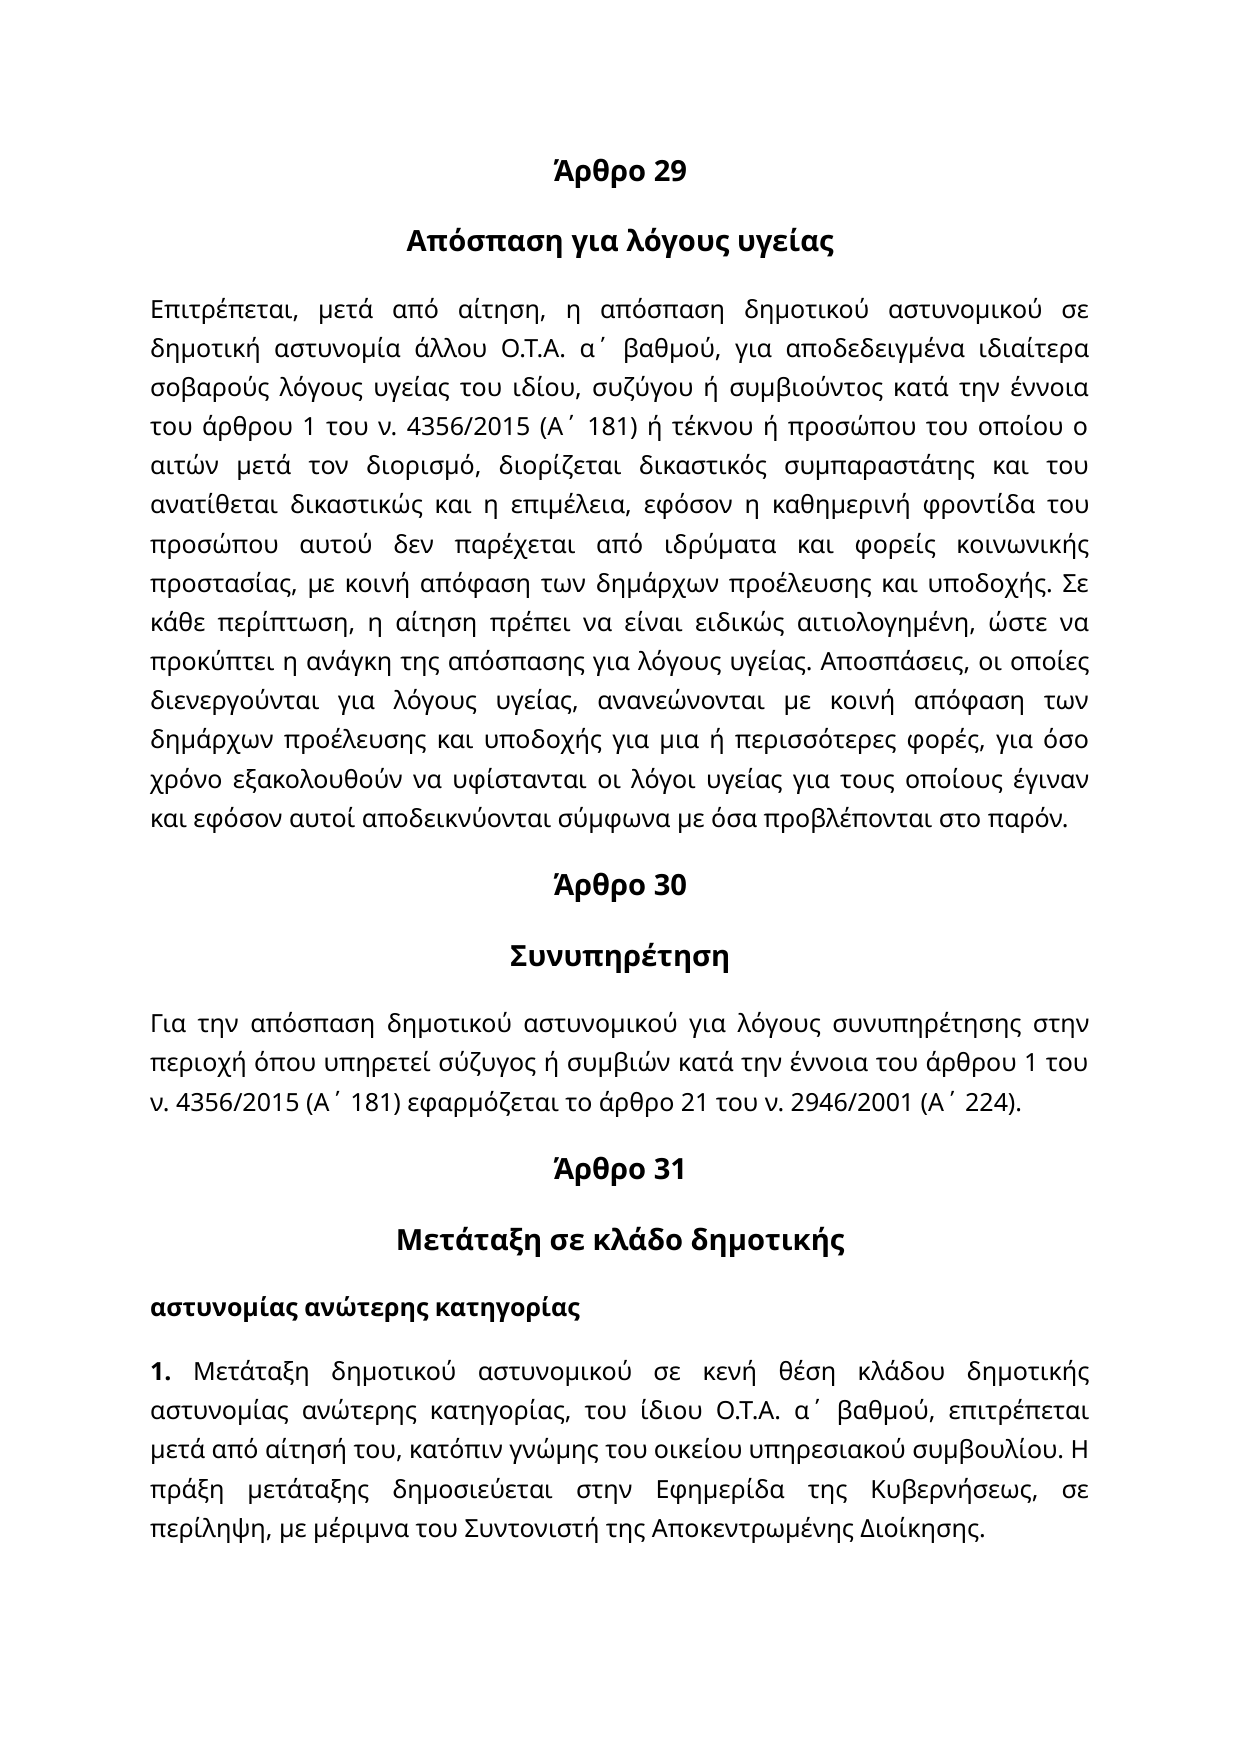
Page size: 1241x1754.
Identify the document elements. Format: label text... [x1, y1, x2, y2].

subtitle Μετάταξη σε κλάδο δημοτικής [150, 1219, 1090, 1259]
text Επιτρέπεται, μετά από αίτηση, η απόσπαση δημοτικού αστυνομικού σε δημοτική αστυνομία άλλου Ο.Τ.Α. α΄ βαθμού, για αποδεδειγμένα ιδιαίτερα σοβαρούς λόγους υγείας του ιδίου, συζύγου ή συμβιούντος κατά την έννοια του άρθρου 1 του ν. 4356/2015 (Α΄ 181) ή τέκνου ή προσώπου του οποίου ο αιτών μετά τον διορισμό, διορίζεται δικαστικός συμπαραστάτης και του ανατίθεται δικαστικώς και η επιμέλεια, εφόσον η καθημερινή φροντίδα του προσώπου αυτού δεν παρέχεται από ιδρύματα και φορείς κοινωνικής προστασίας, με κοινή απόφαση των δημάρχων προέλευσης και υποδοχής. Σε κάθε περίπτωση, η αίτηση πρέπει να είναι ειδικώς αιτιολογημένη, ώστε να προκύπτει η ανάγκη της απόσπασης για λόγους υγείας. Αποσπάσεις, οι οποίες διενεργούνται για λόγους υγείας, ανανεώνονται με κοινή απόφαση των δημάρχων προέλευσης και υποδοχής για μια ή περισσότερες φορές, για όσο χρόνο εξακολουθούν να υφίστανται οι λόγοι υγείας για τους οποίους έγιναν και εφόσον αυτοί αποδεικνύονται σύμφωνα με όσα προβλέπονται στο παρόν. [150, 291, 1090, 834]
subtitle Συνυπηρέτηση [150, 935, 1090, 975]
text αστυνομίας ανώτερης κατηγορίας [150, 1289, 1090, 1324]
text 1. Μετάταξη δημοτικού αστυνομικού σε κενή θέση κλάδου δημοτικής αστυνομίας ανώτερης κατηγορίας, του ίδιου Ο.Τ.Α. α΄ βαθμού, επιτρέπεται μετά από αίτησή του, κατόπιν γνώμης του οικείου υπηρεσιακού συμβουλίου. Η πράξη μετάταξης δημοσιεύεται στην Εφημερίδα της Κυβερνήσεως, σε περίληψη, με μέριμνα του Συντονιστή της Αποκεντρωμένης Διοίκησης. [150, 1354, 1090, 1544]
subtitle Άρθρο 30 [150, 864, 1090, 904]
subtitle Απόσπαση για λόγους υγείας [150, 221, 1090, 260]
subtitle Άρθρο 29 [150, 150, 1090, 190]
subtitle Άρθρο 31 [150, 1148, 1090, 1188]
text Για την απόσπαση δημοτικού αστυνομικού για λόγους συνυπηρέτησης στην περιοχή όπου υπηρετεί σύζυγος ή συμβιών κατά την έννοια του άρθρου 1 του ν. 4356/2015 (Α΄ 181) εφαρμόζεται το άρθρο 21 του ν. 2946/2001 (Α΄ 224). [150, 1006, 1090, 1118]
